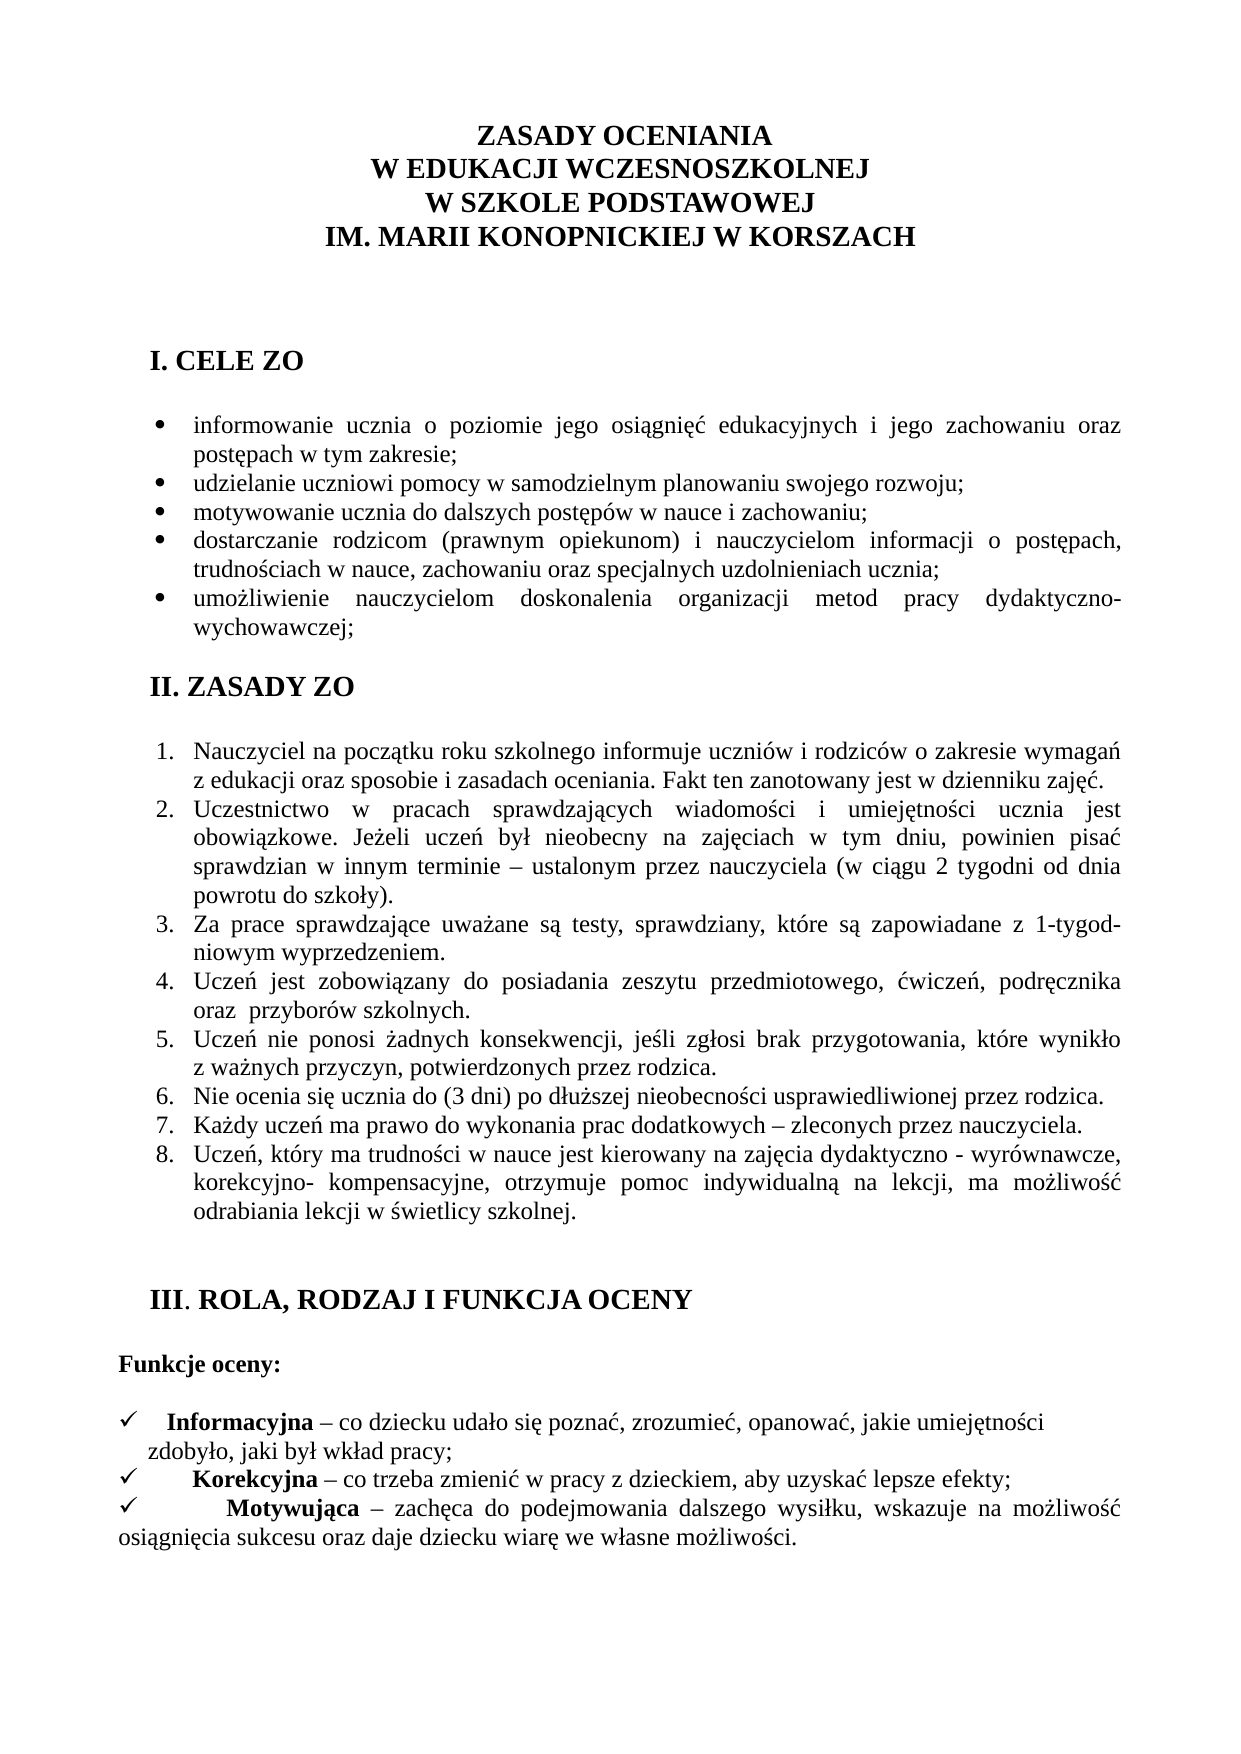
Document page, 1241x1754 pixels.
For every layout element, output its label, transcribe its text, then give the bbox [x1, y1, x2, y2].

list Informacyjna – co dziecku udało się poznać, zrozumieć, opanować, jakie umiejętności zdobyło, jaki był wkład pracy; [118, 1407, 1122, 1464]
list motywowanie ucznia do dalszych postępów w nauce i zachowaniu; [156, 497, 1122, 525]
list informowanie ucznia o poziomie jego osiągnięć edukacyjnych i jego zachowaniu oraz postępach w tym zakresie; [156, 410, 1122, 468]
list Motywująca – zachęca do podejmowania dalszego wysiłku, wskazuje na możliwość osiągnięcia sukcesu oraz daje dziecku wiarę we własne możliwości. [118, 1493, 1122, 1551]
text III. ROLA, RODZAJ I FUNKCJA OCENY [118, 1282, 1122, 1316]
text W SZKOLE PODSTAWOWEJ [118, 185, 1122, 219]
text I. CELE ZO [118, 343, 1122, 377]
list Uczeń nie ponosi żadnych konsekwencji, jeśli zgłosi brak przygotowania, które wynikło z ważnych przyczyn, potwierdzonych przez rodzica. [156, 1024, 1122, 1081]
list udzielanie uczniowi pomocy w samodzielnym planowaniu swojego rozwoju; [156, 468, 1122, 497]
list Za prace sprawdzające uważane są testy, sprawdziany, które są zapowiadane z 1-tygod-niowym wyprzedzeniem. [156, 909, 1122, 966]
list Uczeń jest zobowiązany do posiadania zeszytu przedmiotowego, ćwiczeń, podręcznika oraz przyborów szkolnych. [156, 966, 1122, 1024]
list Każdy uczeń ma prawo do wykonania prac dodatkowych – zleconych przez nauczyciela. [156, 1110, 1122, 1139]
list Uczeń, który ma trudności w nauce jest kierowany na zajęcia dydaktyczno - wyrównawcze, korekcyjno- kompensacyjne, otrzymuje pomoc indywidualną na lekcji, ma możliwość odrabiania lekcji w świetlicy szkolnej. [156, 1139, 1122, 1225]
text IM. MARII KONOPNICKIEJ W KORSZACH [118, 219, 1122, 252]
list umożliwienie nauczycielom doskonalenia organizacji metod pracy dydaktyczno-wychowawczej; [156, 583, 1122, 640]
text Funkcje oceny: [118, 1349, 1122, 1378]
list Uczestnictwo w pracach sprawdzających wiadomości i umiejętności ucznia jest obowiązkowe. Jeżeli uczeń był nieobecny na zajęciach w tym dniu, powinien pisać sprawdzian w innym terminie – ustalonym przez nauczyciela (w ciągu 2 tygodni od dnia powrotu do szkoły). [156, 794, 1122, 909]
list dostarczanie rodzicom (prawnym opiekunom) i nauczycielom informacji o postępach, trudnościach w nauce, zachowaniu oraz specjalnych uzdolnieniach ucznia; [156, 525, 1122, 583]
text ZASADY OCENIANIA W EDUKACJI WCZESNOSZKOLNEJ [118, 118, 1122, 185]
text II. ZASADY ZO [118, 669, 1122, 703]
list Nauczyciel na początku roku szkolnego informuje uczniów i rodziców o zakresie wymagań z edukacji oraz sposobie i zasadach oceniania. Fakt ten zanotowany jest w dzienniku zajęć. [156, 736, 1122, 794]
list Korekcyjna – co trzeba zmienić w pracy z dzieckiem, aby uzyskać lepsze efekty; [118, 1464, 1122, 1493]
list Nie ocenia się ucznia do (3 dni) po dłuższej nieobecności usprawiedliwionej przez rodzica. [156, 1081, 1122, 1110]
